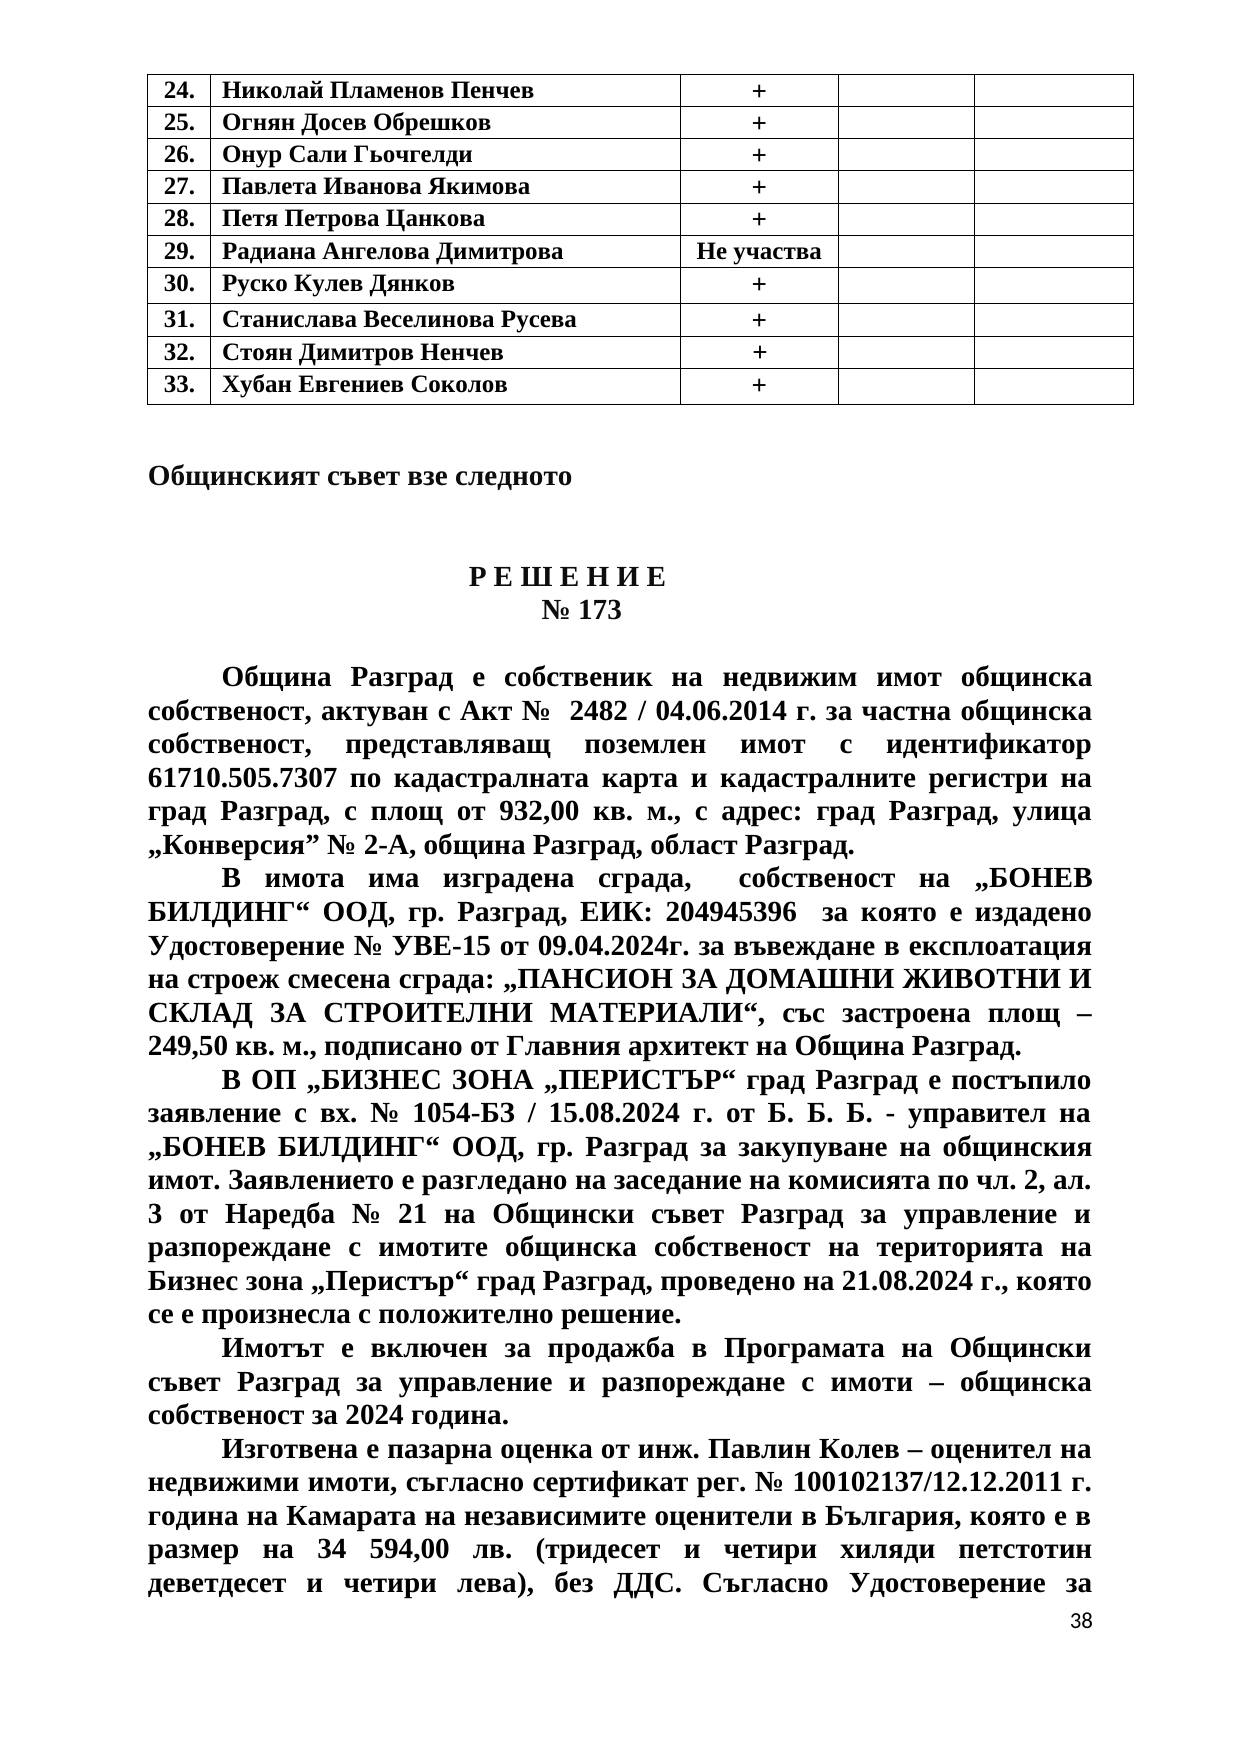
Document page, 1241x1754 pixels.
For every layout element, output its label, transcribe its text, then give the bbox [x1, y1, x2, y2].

table_cell 30. [148, 268, 210, 303]
table_cell + [681, 304, 838, 336]
table_cell Петя Петрова Цанкова [211, 204, 680, 235]
table_cell + [681, 75, 838, 106]
subtitle Общинският съвет взе следното [148, 458, 1093, 492]
subtitle Р Е Ш Е Н И Е [148, 559, 1093, 592]
table_cell [975, 268, 1133, 303]
table_cell 26. [148, 139, 210, 170]
table_cell 32. [148, 337, 210, 368]
table_cell Николай Пламенов Пенчев [211, 75, 680, 106]
table_cell [975, 75, 1133, 106]
table_cell + [681, 171, 838, 202]
text Изготвена е пазарна оценка от инж. Павлин Колев – оценител на недвижими имоти, съгласно сертификат рег. № 100102137/12.12.2011 г. година на Камарата на независимите оценители в България, която е в размер на 34 594,00 лв. (тридесет и четири хиляди петстотин деветдесет и четири лева), без ДДС. Съгласно Удостоверение за [148, 1431, 1093, 1598]
table_cell [975, 304, 1133, 336]
table_cell [839, 107, 974, 138]
table_cell 28. [148, 204, 210, 235]
table_cell 24. [148, 75, 210, 106]
table_cell [839, 204, 974, 235]
table_cell Онур Сали Гьочгелди [211, 139, 680, 170]
table_cell [975, 236, 1133, 267]
table_cell [839, 304, 974, 336]
table_cell [839, 171, 974, 202]
table_cell [839, 75, 974, 106]
table_cell 31. [148, 304, 210, 336]
table_cell [839, 337, 974, 368]
table_cell [839, 236, 974, 267]
text В ОП „БИЗНЕС ЗОНА „ПЕРИСТЪР“ град Разград е постъпило заявление с вх. № 1054-БЗ / 15.08.2024 г. от Б. Б. Б. - управител на „БОНЕВ БИЛДИНГ“ ООД, гр. Разград за закупуване на общинския имот. Заявлението е разгледано на заседание на комисията по чл. 2, ал. 3 от Наредба № 21 на Общински съвет Разград за управление и разпореждане с имотите общинска собственост на територията на Бизнес зона „Перистър“ град Разград, проведено на 21.08.2024 г., която се е произнесла с положително решение. [148, 1062, 1093, 1330]
text В имота има изградена сграда, собственост на „БОНЕВ БИЛДИНГ“ ООД, гр. Разград, ЕИК: 204945396 за която е издадено Удостоверение № УВЕ-15 от 09.04.2024г. за въвеждане в експлоатация на строеж смесена сграда: „ПАНСИОН ЗА ДОМАШНИ ЖИВОТНИ И СКЛАД ЗА СТРОИТЕЛНИ МАТЕРИАЛИ“, със застроена площ – 249,50 кв. м., подписано от Главния архитект на Община Разград. [148, 861, 1093, 1062]
table_cell Хубан Евгениев Соколов [211, 369, 680, 404]
table_cell + [681, 107, 838, 138]
table_cell 29. [148, 236, 210, 267]
table_cell + [681, 268, 838, 303]
table_cell 33. [148, 369, 210, 404]
table_cell 27. [148, 171, 210, 202]
table_cell + [681, 369, 838, 404]
table_cell [975, 204, 1133, 235]
table_cell [975, 171, 1133, 202]
table_cell + [681, 139, 838, 170]
table_cell Стоян Димитров Ненчев [211, 337, 680, 368]
table_cell [975, 107, 1133, 138]
table_cell [975, 369, 1133, 404]
table_cell [839, 139, 974, 170]
table_cell + [681, 337, 838, 368]
table_cell [839, 369, 974, 404]
text Имотът е включен за продажба в Програмата на Общински съвет Разград за управление и разпореждане с имоти – общинска собственост за 2024 година. [148, 1330, 1093, 1431]
table_cell Огнян Досев Обрешков [211, 107, 680, 138]
table_cell Радиана Ангелова Димитрова [211, 236, 680, 267]
text Община Разград е собственик на недвижим имот общинска собственост, актуван с Акт № 2482 / 04.06.2014 г. за частна общинска собственост, представляващ поземлен имот с идентификатор 61710.505.7307 по кадастралната карта и кадастралните регистри на град Разград, с площ от 932,00 кв. м., с адрес: град Разград, улица „Конверсия” № 2-А, община Разград, област Разград. [148, 659, 1093, 861]
table_cell [975, 139, 1133, 170]
table_cell + [681, 204, 838, 235]
table_cell Руско Кулев Дянков [211, 268, 680, 303]
table_cell 25. [148, 107, 210, 138]
table_cell [839, 268, 974, 303]
table_cell Станислава Веселинова Русева [211, 304, 680, 336]
table_cell [975, 337, 1133, 368]
subtitle № 173 [148, 592, 1093, 626]
table_cell Павлета Иванова Якимова [211, 171, 680, 202]
table_cell Не участва [681, 236, 838, 267]
